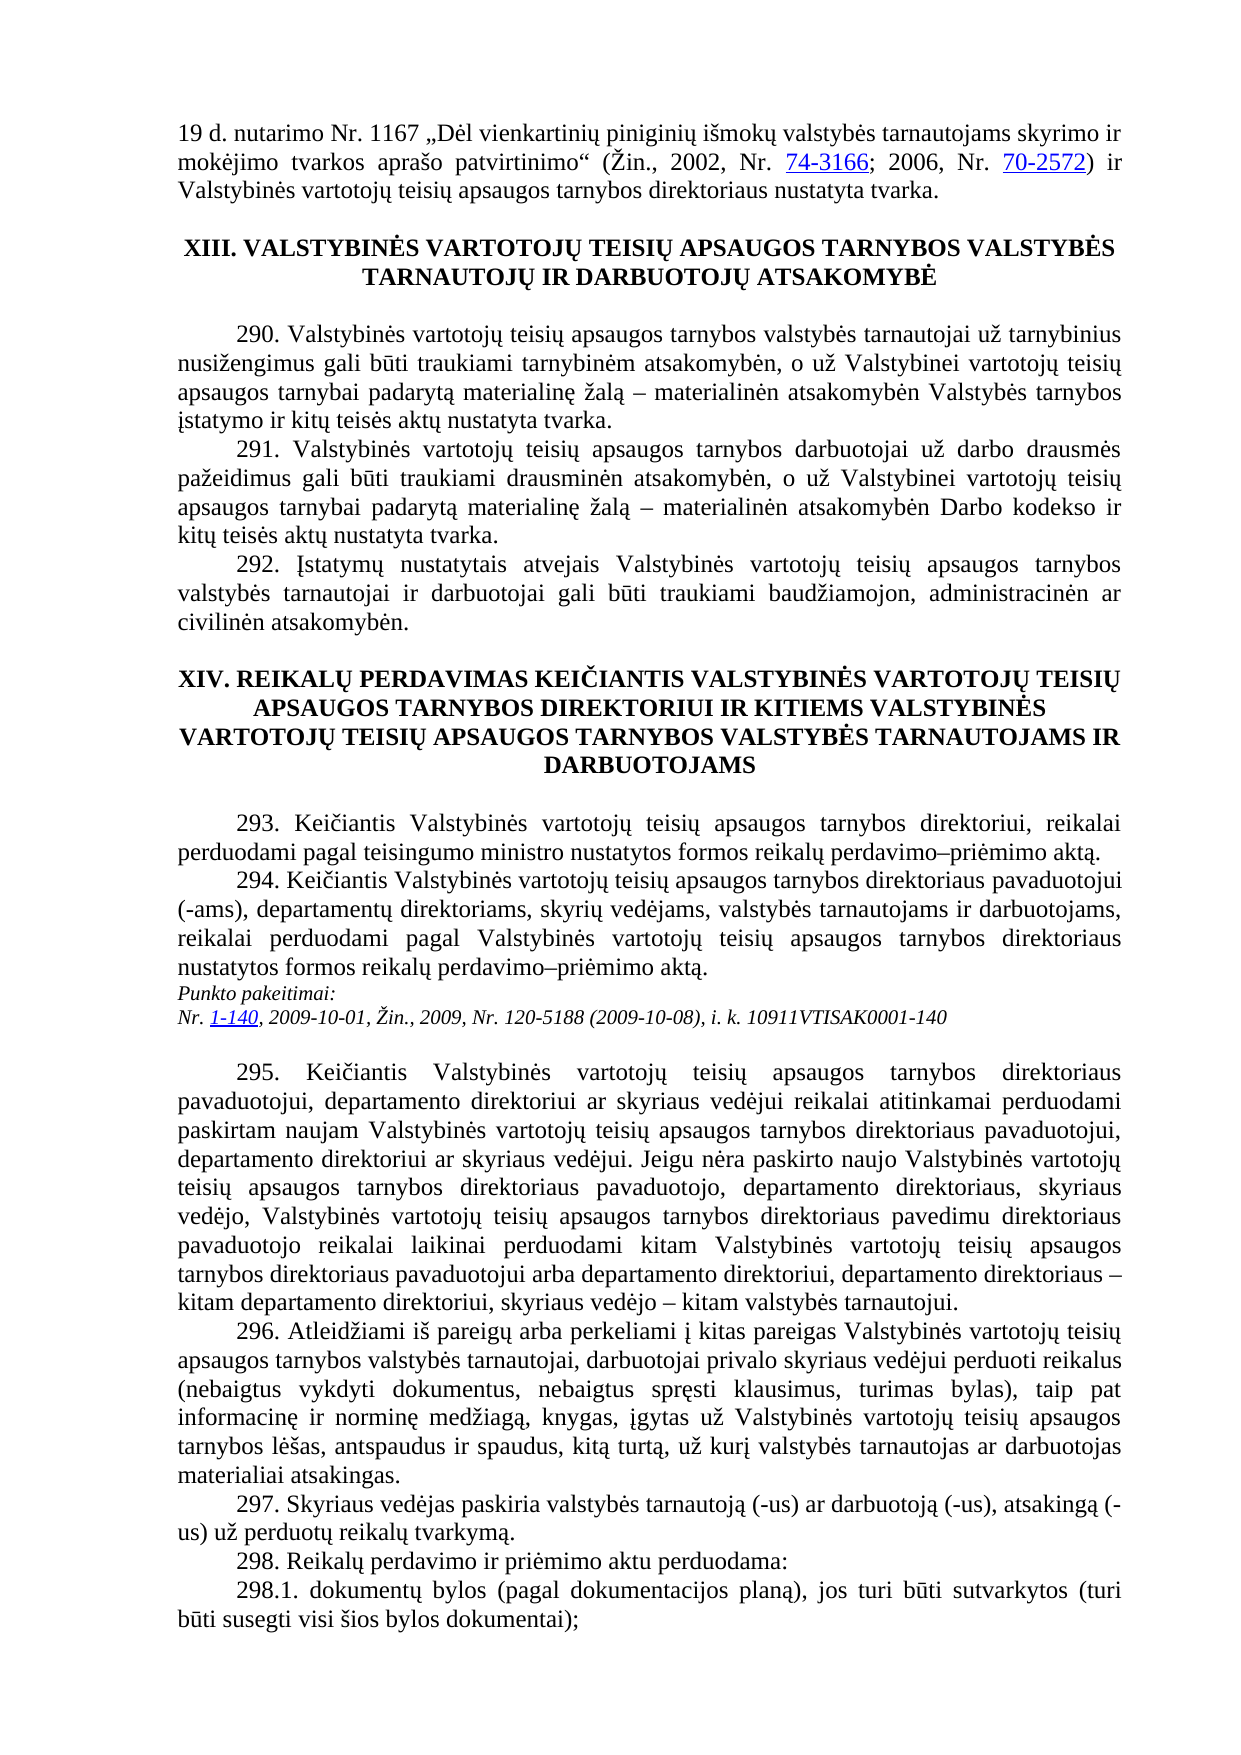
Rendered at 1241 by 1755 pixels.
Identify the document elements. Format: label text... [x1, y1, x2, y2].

text XIV. REIKALŲ PERDAVIMAS KEIČIANTIS VALSTYBINĖS VARTOTOJŲ TEISIŲ APSAUGOS TARNYBOS DIREKTORIUI IR KITIEMS VALSTYBINĖS VARTOTOJŲ TEISIŲ APSAUGOS TARNYBOS VALSTYBĖS TARNAUTOJAMS IR DARBUOTOJAMS [177, 664, 1122, 779]
text 296. Atleidžiami iš pareigų arba perkeliami į kitas pareigas Valstybinės vartotojų teisių apsaugos tarnybos valstybės tarnautojai, darbuotojai privalo skyriaus vedėjui perduoti reikalus (nebaigtus vykdyti dokumentus, nebaigtus spręsti klausimus, turimas bylas), taip pat informacinę ir norminę medžiagą, knygas, įgytas už Valstybinės vartotojų teisių apsaugos tarnybos lėšas, antspaudus ir spaudus, kitą turtą, už kurį valstybės tarnautojas ar darbuotojas materialiai atsakingas. [177, 1316, 1122, 1489]
text 295. Keičiantis Valstybinės vartotojų teisių apsaugos tarnybos direktoriaus pavaduotojui, departamento direktoriui ar skyriaus vedėjui reikalai atitinkamai perduodami paskirtam naujam Valstybinės vartotojų teisių apsaugos tarnybos direktoriaus pavaduotojui, departamento direktoriui ar skyriaus vedėjui. Jeigu nėra paskirto naujo Valstybinės vartotojų teisių apsaugos tarnybos direktoriaus pavaduotojo, departamento direktoriaus, skyriaus vedėjo, Valstybinės vartotojų teisių apsaugos tarnybos direktoriaus pavedimu direktoriaus pavaduotojo reikalai laikinai perduodami kitam Valstybinės vartotojų teisių apsaugos tarnybos direktoriaus pavaduotojui arba departamento direktoriui, departamento direktoriaus – kitam departamento direktoriui, skyriaus vedėjo – kitam valstybės tarnautojui. [177, 1057, 1122, 1316]
text XIII. VALSTYBINĖS VARTOTOJŲ TEISIŲ APSAUGOS TARNYBOS VALSTYBĖS TARNAUTOJŲ IR DARBUOTOJŲ ATSAKOMYBĖ [177, 233, 1122, 291]
text 291. Valstybinės vartotojų teisių apsaugos tarnybos darbuotojai už darbo drausmės pažeidimus gali būti traukiami drausminėn atsakomybėn, o už Valstybinei vartotojų teisių apsaugos tarnybai padarytą materialinę žalą – materialinėn atsakomybėn Darbo kodekso ir kitų teisės aktų nustatyta tvarka. [177, 434, 1122, 549]
text 292. Įstatymų nustatytais atvejais Valstybinės vartotojų teisių apsaugos tarnybos valstybės tarnautojai ir darbuotojai gali būti traukiami baudžiamojon, administracinėn ar civilinėn atsakomybėn. [177, 549, 1122, 636]
text 19 d. nutarimo Nr. 1167 „Dėl vienkartinių piniginių išmokų valstybės tarnautojams skyrimo ir mokėjimo tvarkos aprašo patvirtinimo“ (Žin., 2002, Nr. 74-3166; 2006, Nr. 70-2572) ir Valstybinės vartotojų teisių apsaugos tarnybos direktoriaus nustatyta tvarka. [177, 118, 1122, 204]
text Punkto pakeitimai: [177, 981, 1122, 1005]
text 294. Keičiantis Valstybinės vartotojų teisių apsaugos tarnybos direktoriaus pavaduotojui (-ams), departamentų direktoriams, skyrių vedėjams, valstybės tarnautojams ir darbuotojams, reikalai perduodami pagal Valstybinės vartotojų teisių apsaugos tarnybos direktoriaus nustatytos formos reikalų perdavimo–priėmimo aktą. [177, 866, 1122, 981]
text Nr. 1-140, 2009-10-01, Žin., 2009, Nr. 120-5188 (2009-10-08), i. k. 10911VTISAK0001-140 [177, 1005, 1122, 1029]
text 298.1. dokumentų bylos (pagal dokumentacijos planą), jos turi būti sutvarkytos (turi būti susegti visi šios bylos dokumentai); [177, 1575, 1122, 1632]
text 290. Valstybinės vartotojų teisių apsaugos tarnybos valstybės tarnautojai už tarnybinius nusižengimus gali būti traukiami tarnybinėm atsakomybėn, o už Valstybinei vartotojų teisių apsaugos tarnybai padarytą materialinę žalą – materialinėn atsakomybėn Valstybės tarnybos įstatymo ir kitų teisės aktų nustatyta tvarka. [177, 319, 1122, 434]
text 297. Skyriaus vedėjas paskiria valstybės tarnautoją (-us) ar darbuotoją (-us), atsakingą (-us) už perduotų reikalų tvarkymą. [177, 1489, 1122, 1546]
text 293. Keičiantis Valstybinės vartotojų teisių apsaugos tarnybos direktoriui, reikalai perduodami pagal teisingumo ministro nustatytos formos reikalų perdavimo–priėmimo aktą. [177, 808, 1122, 866]
text 298. Reikalų perdavimo ir priėmimo aktu perduodama: [177, 1546, 1122, 1575]
